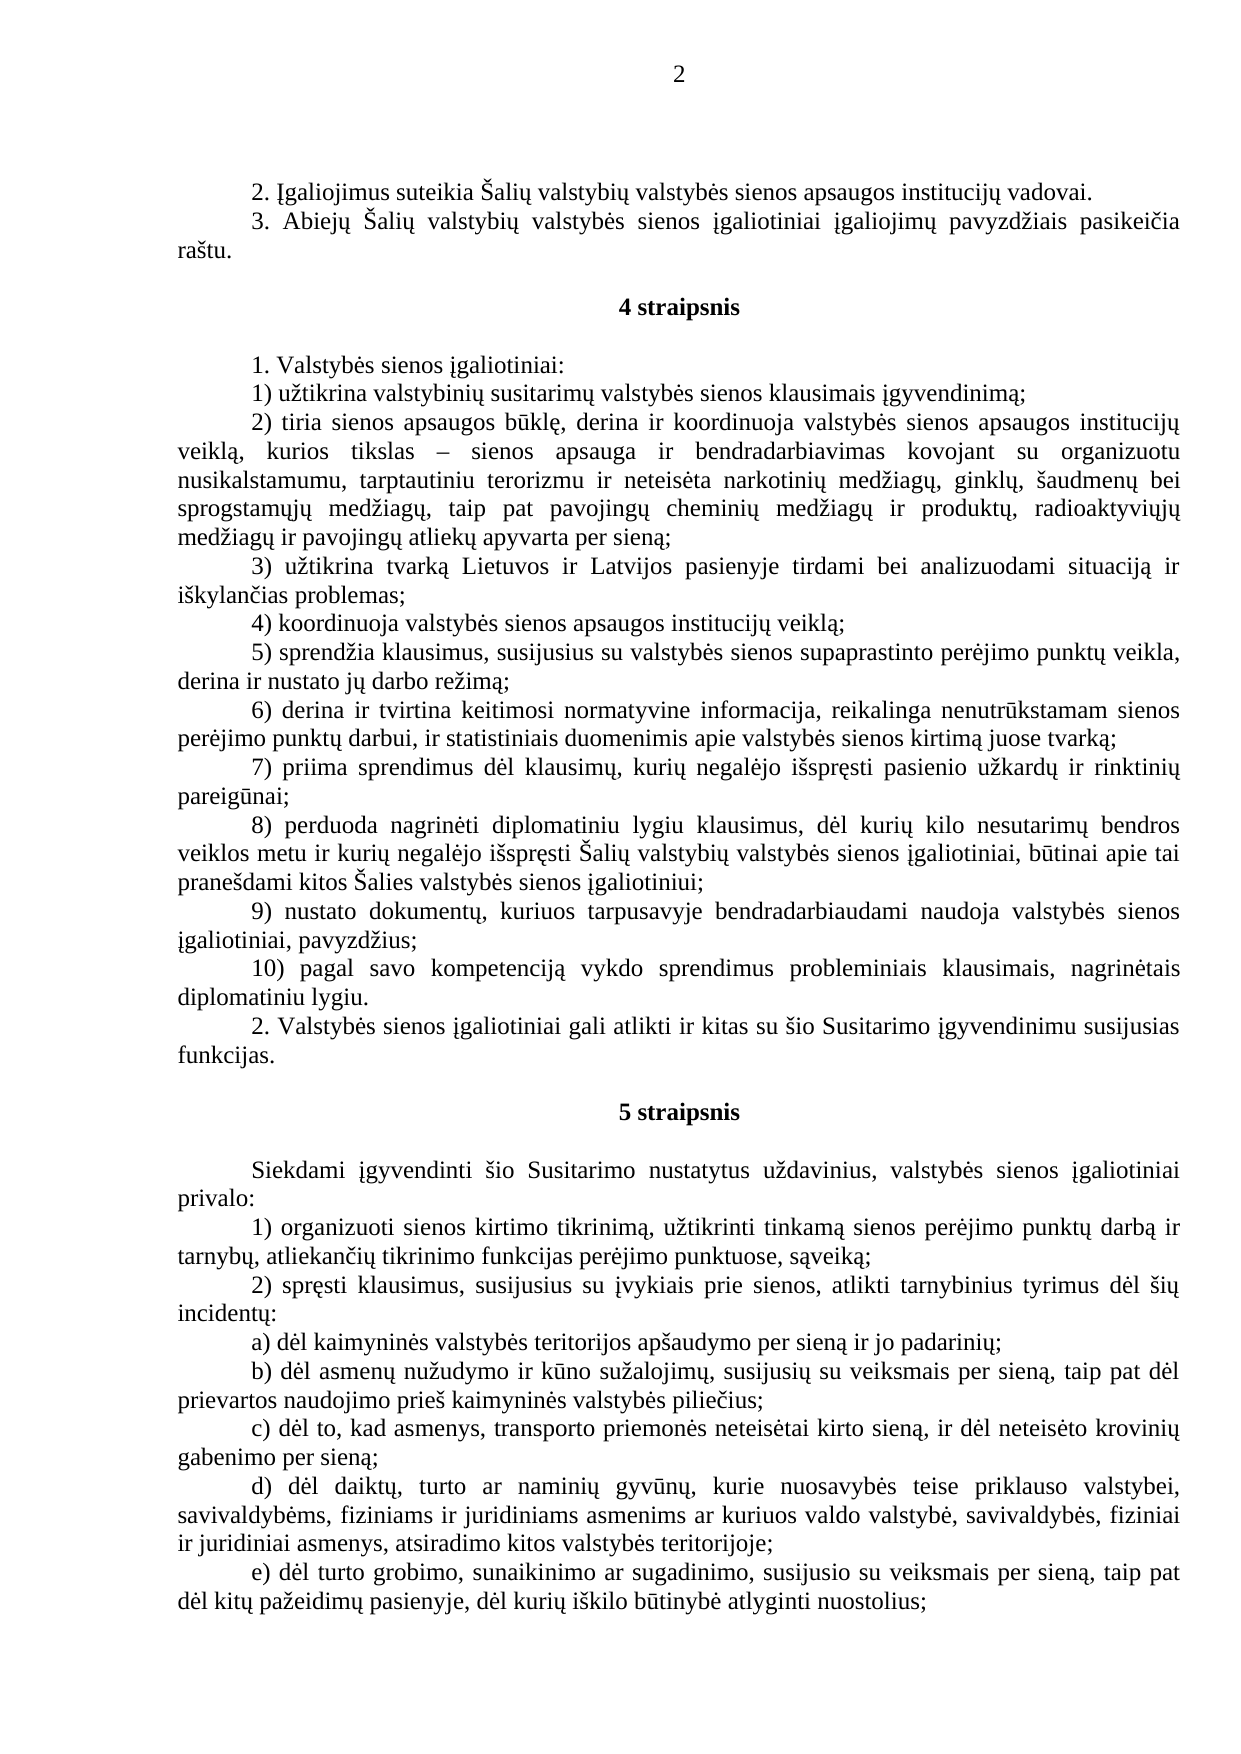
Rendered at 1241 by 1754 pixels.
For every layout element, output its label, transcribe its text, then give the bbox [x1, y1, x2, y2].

text e) dėl turto grobimo, sunaikinimo ar sugadinimo, susijusio su veiksmais per sieną, taip pat dėl kitų pažeidimų pasienyje, dėl kurių iškilo būtinybė atlyginti nuostolius; [177, 1557, 1181, 1615]
text 4) koordinuoja valstybės sienos apsaugos institucijų veiklą; [177, 608, 1181, 637]
text 2. Įgaliojimus suteikia Šalių valstybių valstybės sienos apsaugos institucijų vadovai. [177, 177, 1181, 206]
text a) dėl kaimyninės valstybės teritorijos apšaudymo per sieną ir jo padarinių; [177, 1327, 1181, 1356]
text Siekdami įgyvendinti šio Susitarimo nustatytus uždavinius, valstybės sienos įgaliotiniai privalo: [177, 1155, 1181, 1212]
text 8) perduoda nagrinėti diplomatiniu lygiu klausimus, dėl kurių kilo nesutarimų bendros veiklos metu ir kurių negalėjo išspręsti Šalių valstybių valstybės sienos įgaliotiniai, būtinai apie tai pranešdami kitos Šalies valstybės sienos įgaliotiniui; [177, 810, 1181, 896]
text 3. Abiejų Šalių valstybių valstybės sienos įgaliotiniai įgaliojimų pavyzdžiais pasikeičia raštu. [177, 206, 1181, 263]
text b) dėl asmenų nužudymo ir kūno sužalojimų, susijusių su veiksmais per sieną, taip pat dėl prievartos naudojimo prieš kaimyninės valstybės piliečius; [177, 1356, 1181, 1413]
text 7) priima sprendimus dėl klausimų, kurių negalėjo išspręsti pasienio užkardų ir rinktinių pareigūnai; [177, 752, 1181, 810]
text 4 straipsnis [177, 292, 1181, 321]
text 2. Valstybės sienos įgaliotiniai gali atlikti ir kitas su šio Susitarimo įgyvendinimu susijusias funkcijas. [177, 1011, 1181, 1068]
text 6) derina ir tvirtina keitimosi normatyvine informacija, reikalinga nenutrūkstamam sienos perėjimo punktų darbui, ir statistiniais duomenimis apie valstybės sienos kirtimą juose tvarką; [177, 695, 1181, 752]
text 2) spręsti klausimus, susijusius su įvykiais prie sienos, atlikti tarnybinius tyrimus dėl šių incidentų: [177, 1270, 1181, 1327]
text d) dėl daiktų, turto ar naminių gyvūnų, kurie nuosavybės teise priklauso valstybei, savivaldybėms, fiziniams ir juridiniams asmenims ar kuriuos valdo valstybė, savivaldybės, fiziniai ir juridiniai asmenys, atsiradimo kitos valstybės teritorijoje; [177, 1471, 1181, 1557]
text 2) tiria sienos apsaugos būklę, derina ir koordinuoja valstybės sienos apsaugos institucijų veiklą, kurios tikslas – sienos apsauga ir bendradarbiavimas kovojant su organizuotu nusikalstamumu, tarptautiniu terorizmu ir neteisėta narkotinių medžiagų, ginklų, šaudmenų bei sprogstamųjų medžiagų, taip pat pavojingų cheminių medžiagų ir produktų, radioaktyviųjų medžiagų ir pavojingų atliekų apyvarta per sieną; [177, 407, 1181, 551]
text c) dėl to, kad asmenys, transporto priemonės neteisėtai kirto sieną, ir dėl neteisėto krovinių gabenimo per sieną; [177, 1413, 1181, 1471]
text 3) užtikrina tvarką Lietuvos ir Latvijos pasienyje tirdami bei analizuodami situaciją ir iškylančias problemas; [177, 551, 1181, 608]
text 10) pagal savo kompetenciją vykdo sprendimus probleminiais klausimais, nagrinėtais diplomatiniu lygiu. [177, 953, 1181, 1011]
text 5 straipsnis [177, 1097, 1181, 1126]
text 1) organizuoti sienos kirtimo tikrinimą, užtikrinti tinkamą sienos perėjimo punktų darbą ir tarnybų, atliekančių tikrinimo funkcijas perėjimo punktuose, sąveiką; [177, 1212, 1181, 1270]
text 1) užtikrina valstybinių susitarimų valstybės sienos klausimais įgyvendinimą; [177, 378, 1181, 407]
text 5) sprendžia klausimus, susijusius su valstybės sienos supaprastinto perėjimo punktų veikla, derina ir nustato jų darbo režimą; [177, 637, 1181, 695]
text 9) nustato dokumentų, kuriuos tarpusavyje bendradarbiaudami naudoja valstybės sienos įgaliotiniai, pavyzdžius; [177, 896, 1181, 953]
text 1. Valstybės sienos įgaliotiniai: [177, 350, 1181, 378]
